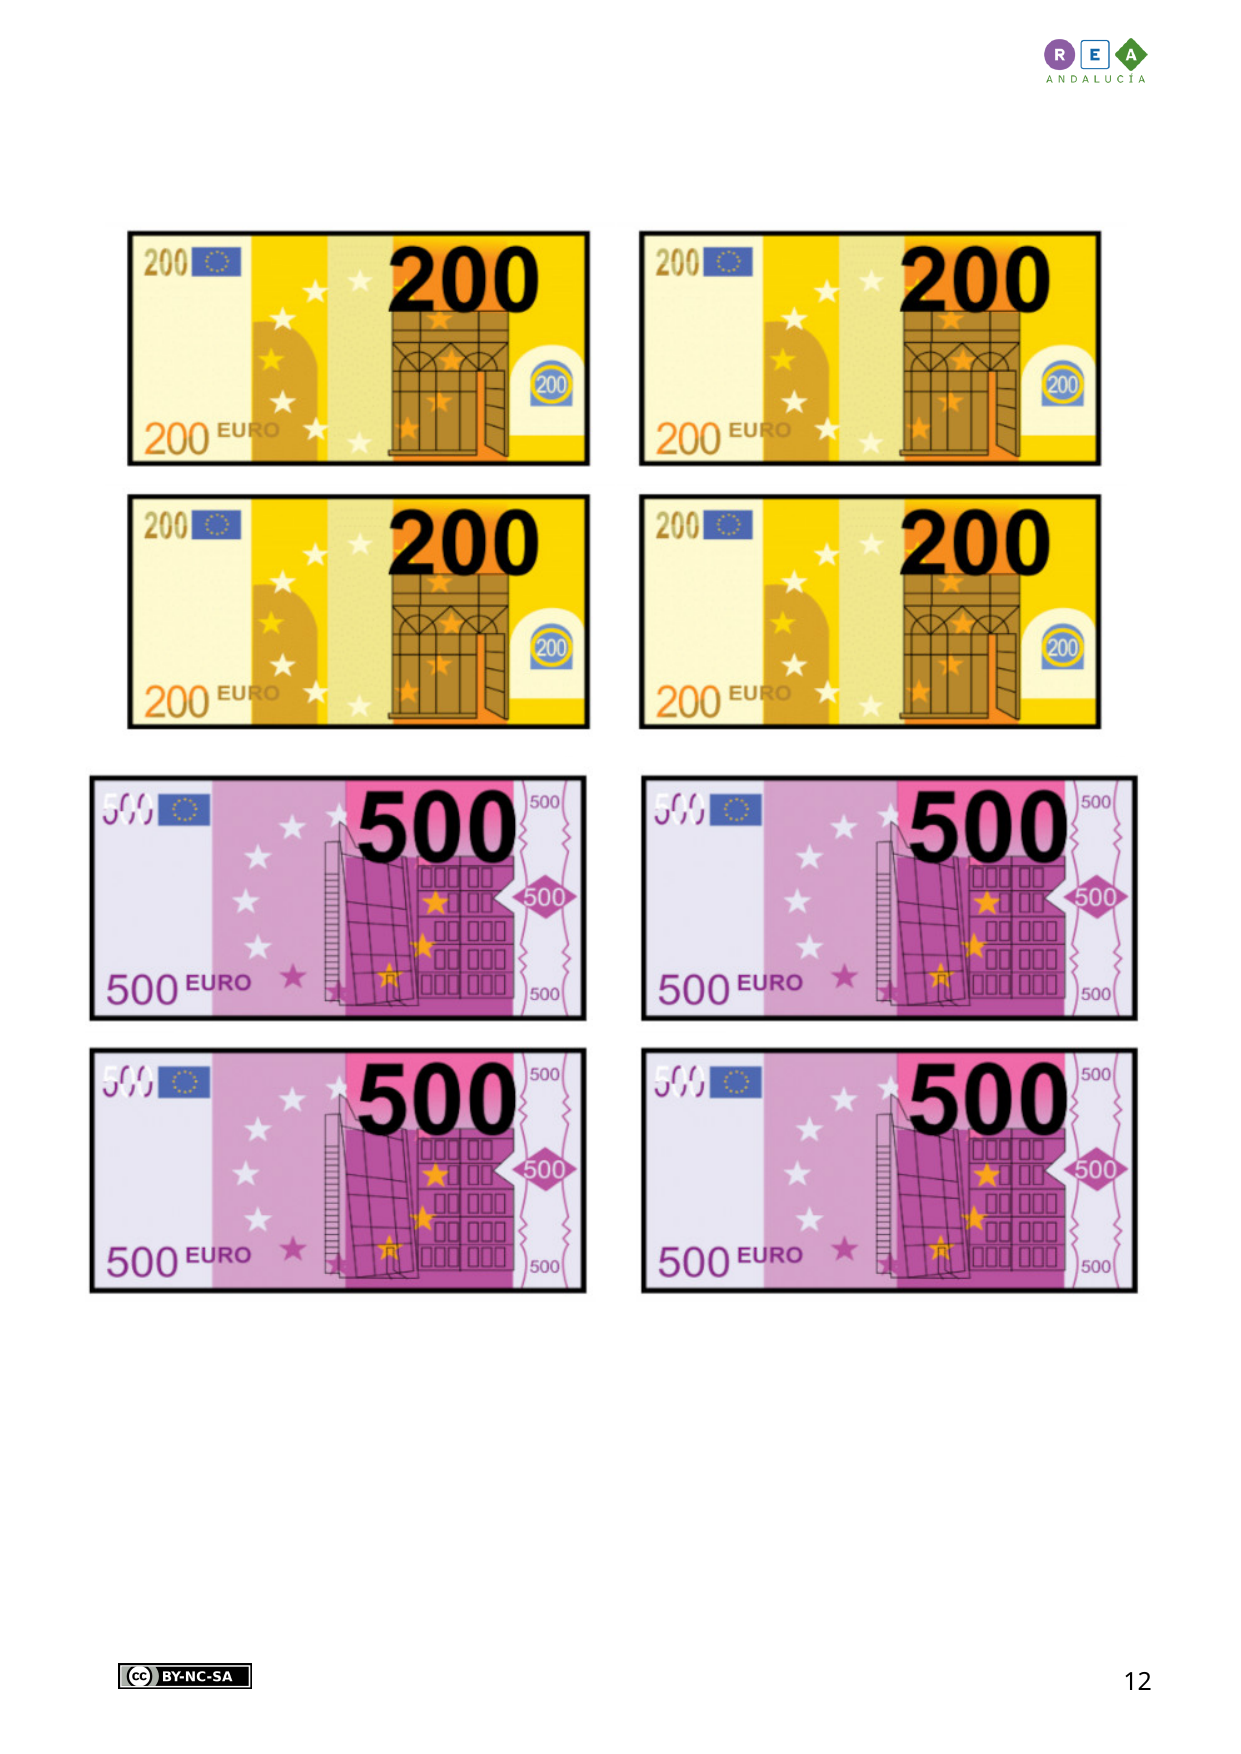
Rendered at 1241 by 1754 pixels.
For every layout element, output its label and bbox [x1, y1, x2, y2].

picture [85, 756, 596, 1306]
picture [104, 219, 1128, 308]
picture [118, 1663, 536, 1698]
picture [636, 756, 1147, 1306]
picture [1039, 33, 1152, 88]
